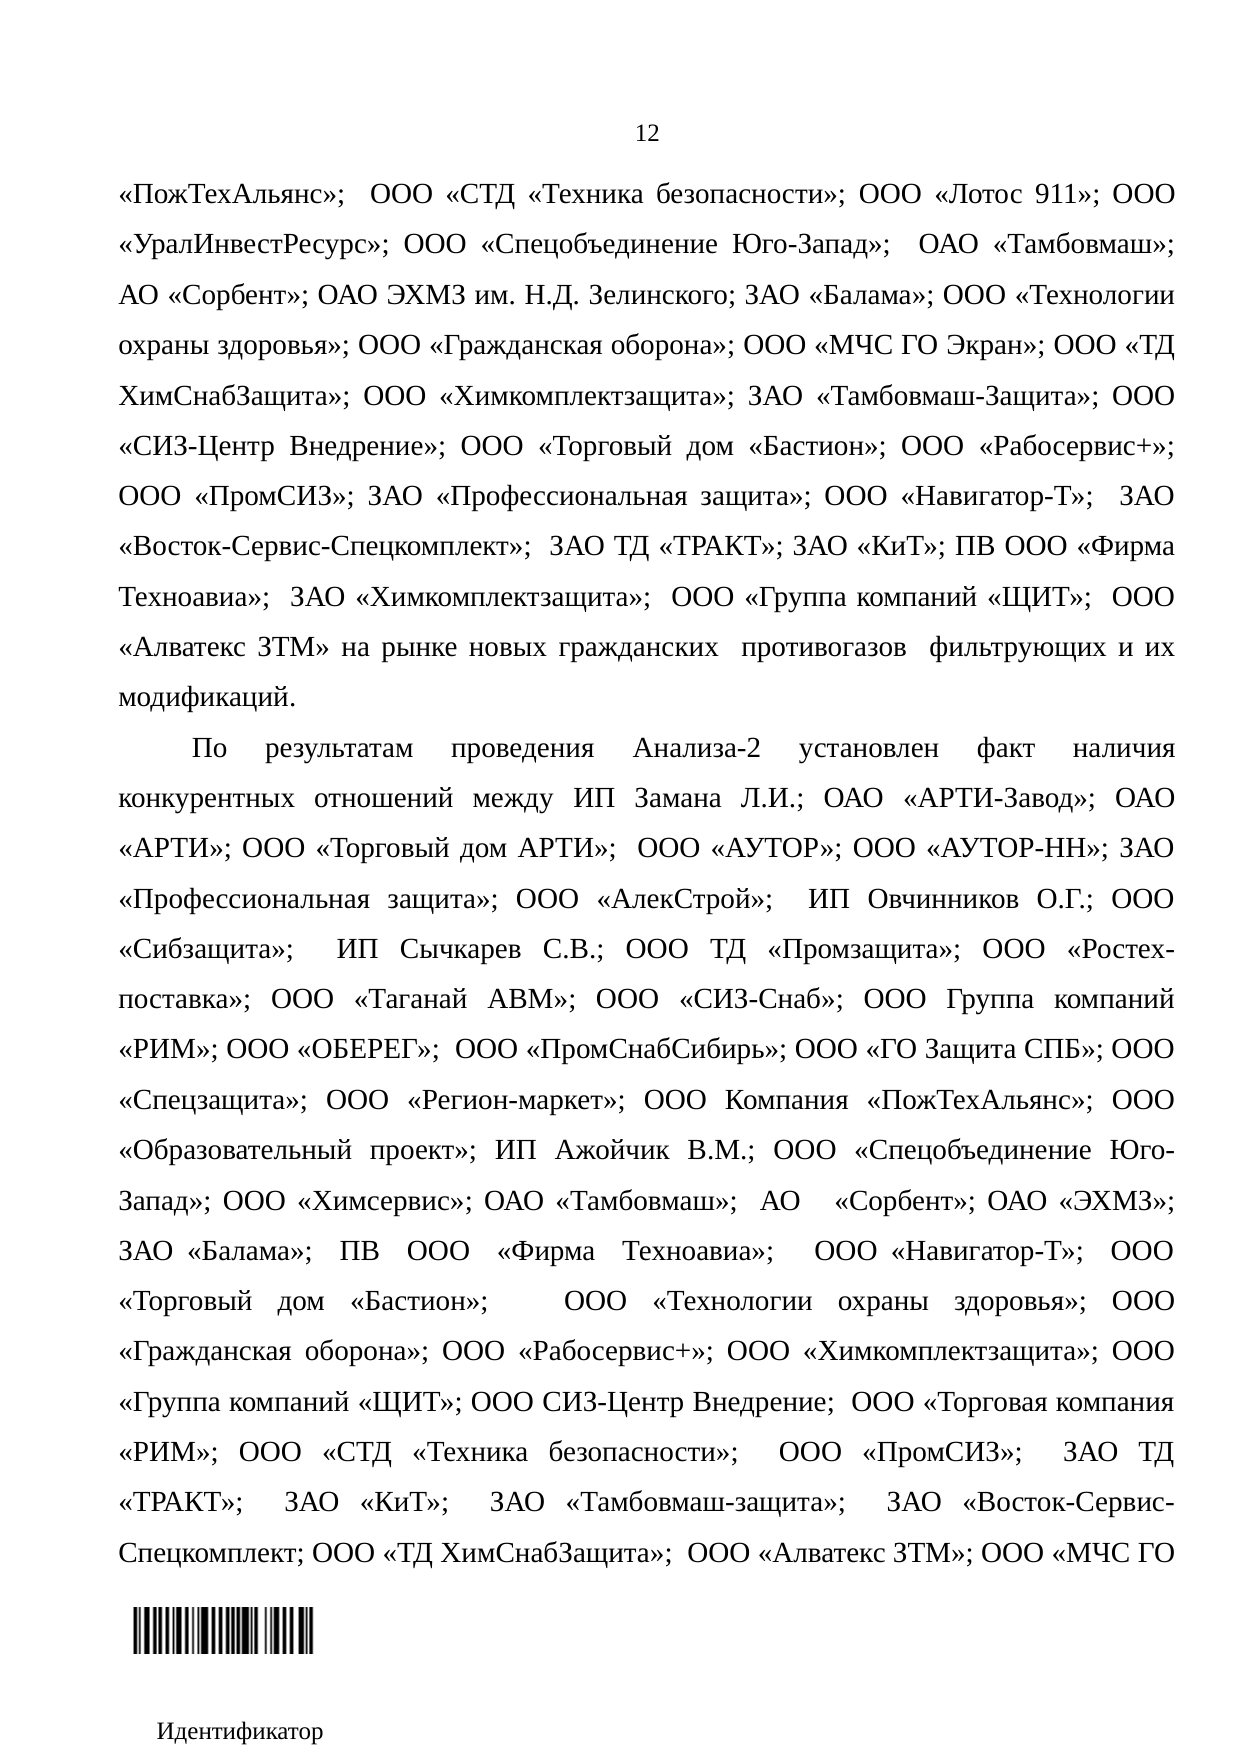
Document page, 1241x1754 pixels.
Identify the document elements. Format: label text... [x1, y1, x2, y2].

text По результатам проведения Анализа-2 установлен факт наличия конкурентных отношений между ИП Замана Л.И.; ОАО «АРТИ-Завод»; ОАО «АРТИ»; ООО «Торговый дом АРТИ»; ООО «АУТОР»; ООО «АУТОР-НН»; ЗАО «Профессиональная защита»; ООО «АлекСтрой»; ИП Овчинников О.Г.; ООО «Сибзащита»; ИП Сычкарев С.В.; ООО ТД «Промзащита»; ООО «Ростех-поставка»; ООО «Таганай АВМ»; ООО «СИЗ-Снаб»; ООО Группа компаний «РИМ»; ООО «ОБЕРЕГ»; ООО «ПромСнабСибирь»; ООО «ГО Защита СПБ»; ООО «Спецзащита»; ООО «Регион-маркет»; ООО Компания «ПожТехАльянс»; ООО «Образовательный проект»; ИП Ажойчик В.М.; ООО «Спецобъединение Юго-Запад»; ООО «Химсервис»; ОАО «Тамбовмаш»; АО «Сорбент»; ОАО «ЭХМЗ»; ЗАО «Балама»; ПВ ООО «Фирма Техноавиа»; ООО «Навигатор-Т»; ООО «Торговый дом «Бастион»; ООО «Технологии охраны здоровья»; ООО «Гражданская оборона»; ООО «Рабосервис+»; ООО «Химкомплектзащита»; ООО «Группа компаний «ЩИТ»; ООО СИЗ-Центр Внедрение; ООО «Торговая компания «РИМ»; ООО «СТД «Техника безопасности»; ООО «ПромСИЗ»; ЗАО ТД «ТРАКТ»; ЗАО «КиТ»; ЗАО «Тамбовмаш-защита»; ЗАО «Восток-Сервис-Спецкомплект; ООО «ТД ХимСнабЗащита»; ООО «Алватекс ЗТМ»; ООО «МЧС ГО [118, 730, 1176, 1568]
text «ПожТехАльянс»; ООО «СТД «Техника безопасности»; ООО «Лотос 911»; ООО «УралИнвестРесурс»; ООО «Спецобъединение Юго-Запад»; ОАО «Тамбовмаш»; АО «Сорбент»; ОАО ЭХМЗ им. Н.Д. Зелинского; ЗАО «Балама»; ООО «Технологии охраны здоровья»; ООО «Гражданская оборона»; ООО «МЧС ГО Экран»; ООО «ТД ХимСнабЗащита»; ООО «Химкомплектзащита»; ЗАО «Тамбовмаш-Защита»; ООО «СИЗ-Центр Внедрение»; ООО «Торговый дом «Бастион»; ООО «Рабосервис+»; ООО «ПромСИЗ»; ЗАО «Профессиональная защита»; ООО «Навигатор-Т»; ЗАО «Восток-Сервис-Спецкомплект»; ЗАО ТД «ТРАКТ»; ЗАО «КиТ»; ПВ ООО «Фирма Техноавиа»; ЗАО «Химкомплектзащита»; ООО «Группа компаний «ЩИТ»; ООО «Алватекс ЗТМ» на рынке новых гражданских противогазов фильтрующих и их модификаций. [118, 176, 1176, 713]
picture [118, 1607, 331, 1654]
